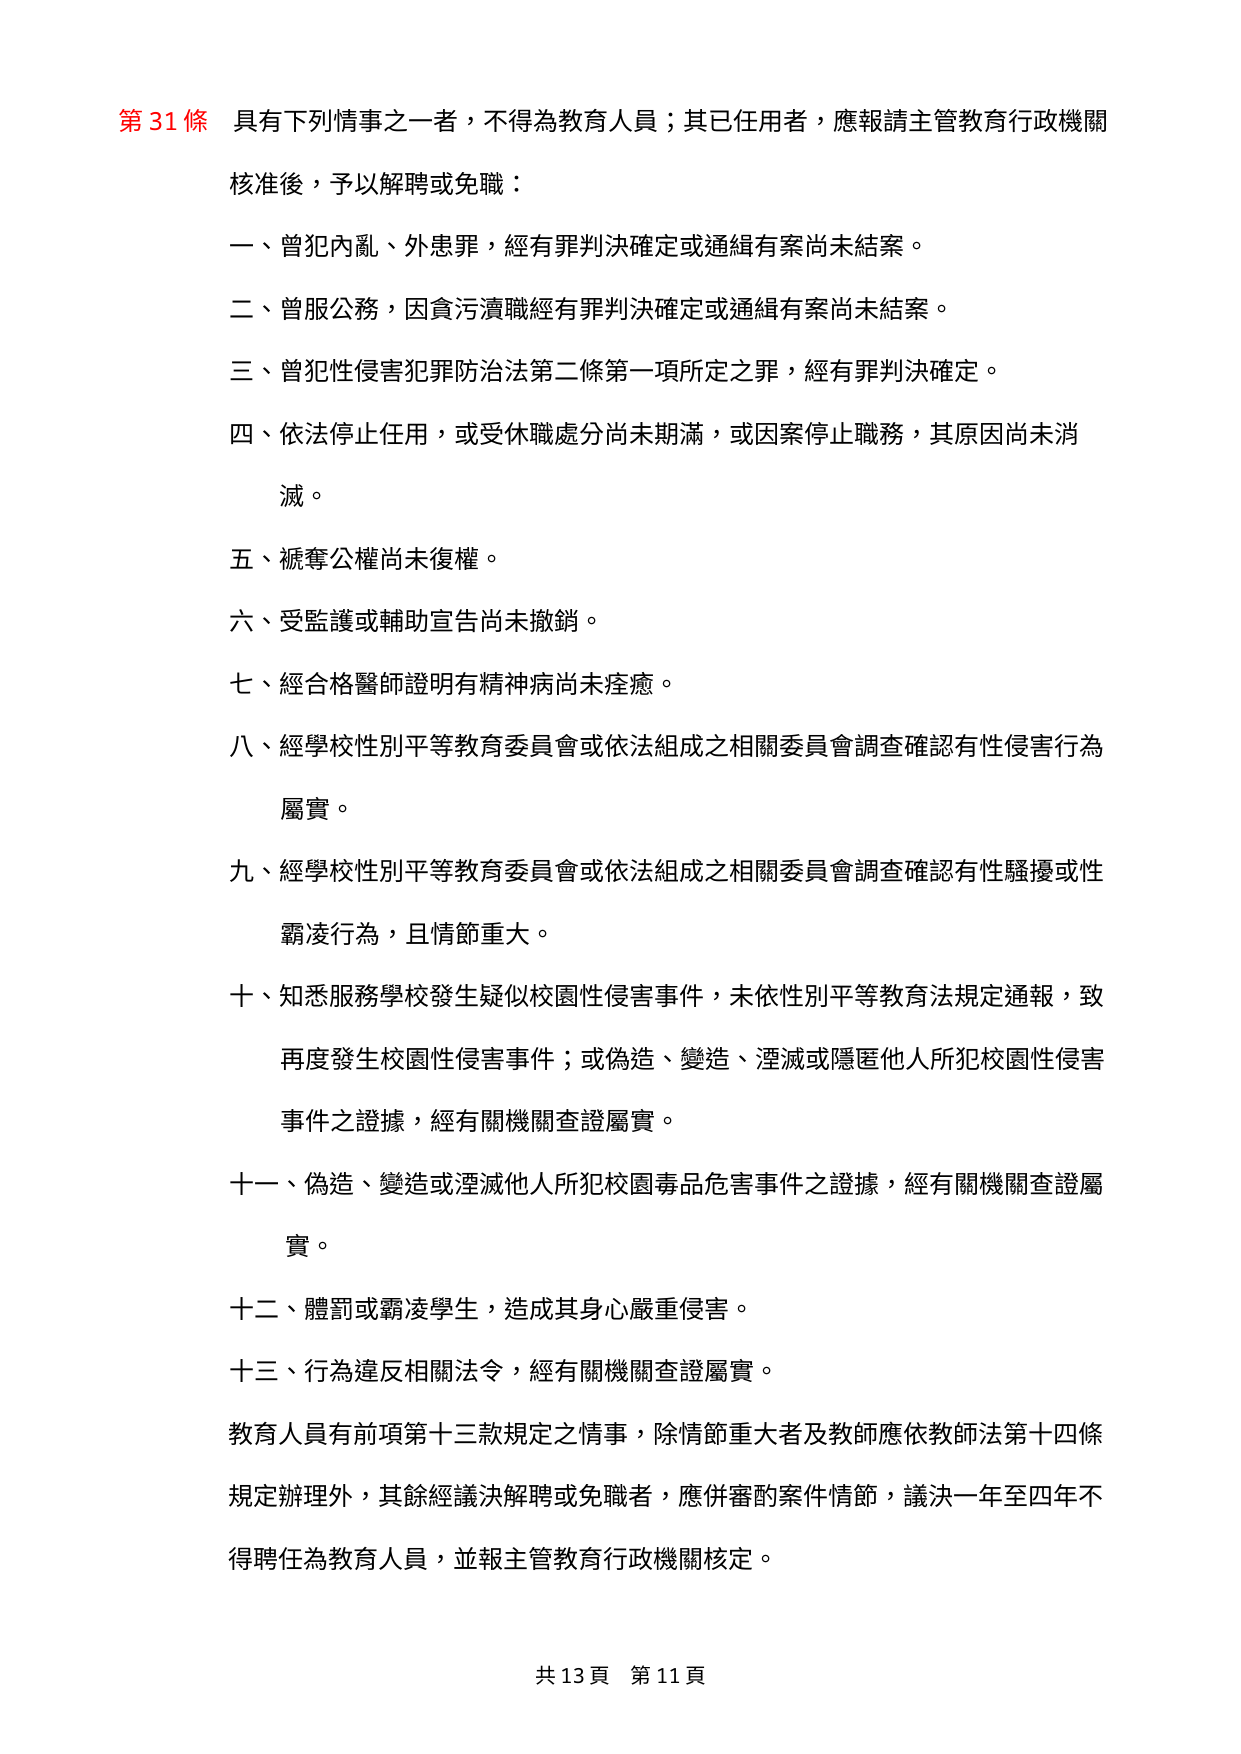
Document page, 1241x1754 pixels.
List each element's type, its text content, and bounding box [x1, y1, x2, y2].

text 十二、體罰或霸凌學生，造成其身心嚴重侵害。 [118, 1266, 1122, 1328]
text 滅。 [118, 453, 1122, 516]
text 教育人員有前項第十三款規定之情事，除情節重大者及教師應依教師法第十四條規定辦理外，其餘經議決解聘或免職者，應併審酌案件情節，議決一年至四年不得聘任為教育人員，並報主管教育行政機關核定。 [229, 1391, 1122, 1578]
text 五、褫奪公權尚未復權。 [118, 516, 1122, 578]
text 第31條 具有下列情事之一者，不得為教育人員；其已任用者，應報請主管教育行政機關核准後，予以解聘或免職： [118, 78, 1122, 203]
text 十、知悉服務學校發生疑似校園性侵害事件，未依性別平等教育法規定通報，致再度發生校園性侵害事件；或偽造、變造、湮滅或隱匿他人所犯校園性侵害事件之證據，經有關機關查證屬實。 [229, 953, 1122, 1141]
text 三、曾犯性侵害犯罪防治法第二條第一項所定之罪，經有罪判決確定。 [118, 328, 1122, 391]
text 一、曾犯內亂、外患罪，經有罪判決確定或通緝有案尚未結案。 [118, 203, 1122, 266]
text 二、曾服公務，因貪污瀆職經有罪判決確定或通緝有案尚未結案。 [118, 266, 1122, 328]
text 九、經學校性別平等教育委員會或依法組成之相關委員會調查確認有性騷擾或性 霸凌行為，且情節重大。 [229, 828, 1122, 953]
text 十一、偽造、變造或湮滅他人所犯校園毒品危害事件之證據，經有關機關查證屬 [118, 1141, 1122, 1203]
text 四、依法停止任用，或受休職處分尚未期滿，或因案停止職務，其原因尚未消 [118, 391, 1122, 453]
text 實。 [118, 1203, 1122, 1266]
text 八、經學校性別平等教育委員會或依法組成之相關委員會調查確認有性侵害行為 屬實。 [229, 703, 1122, 828]
text 七、經合格醫師證明有精神病尚未痊癒。 [118, 641, 1122, 703]
text 十三、行為違反相關法令，經有關機關查證屬實。 [118, 1328, 1122, 1391]
text 六、受監護或輔助宣告尚未撤銷。 [118, 578, 1122, 641]
